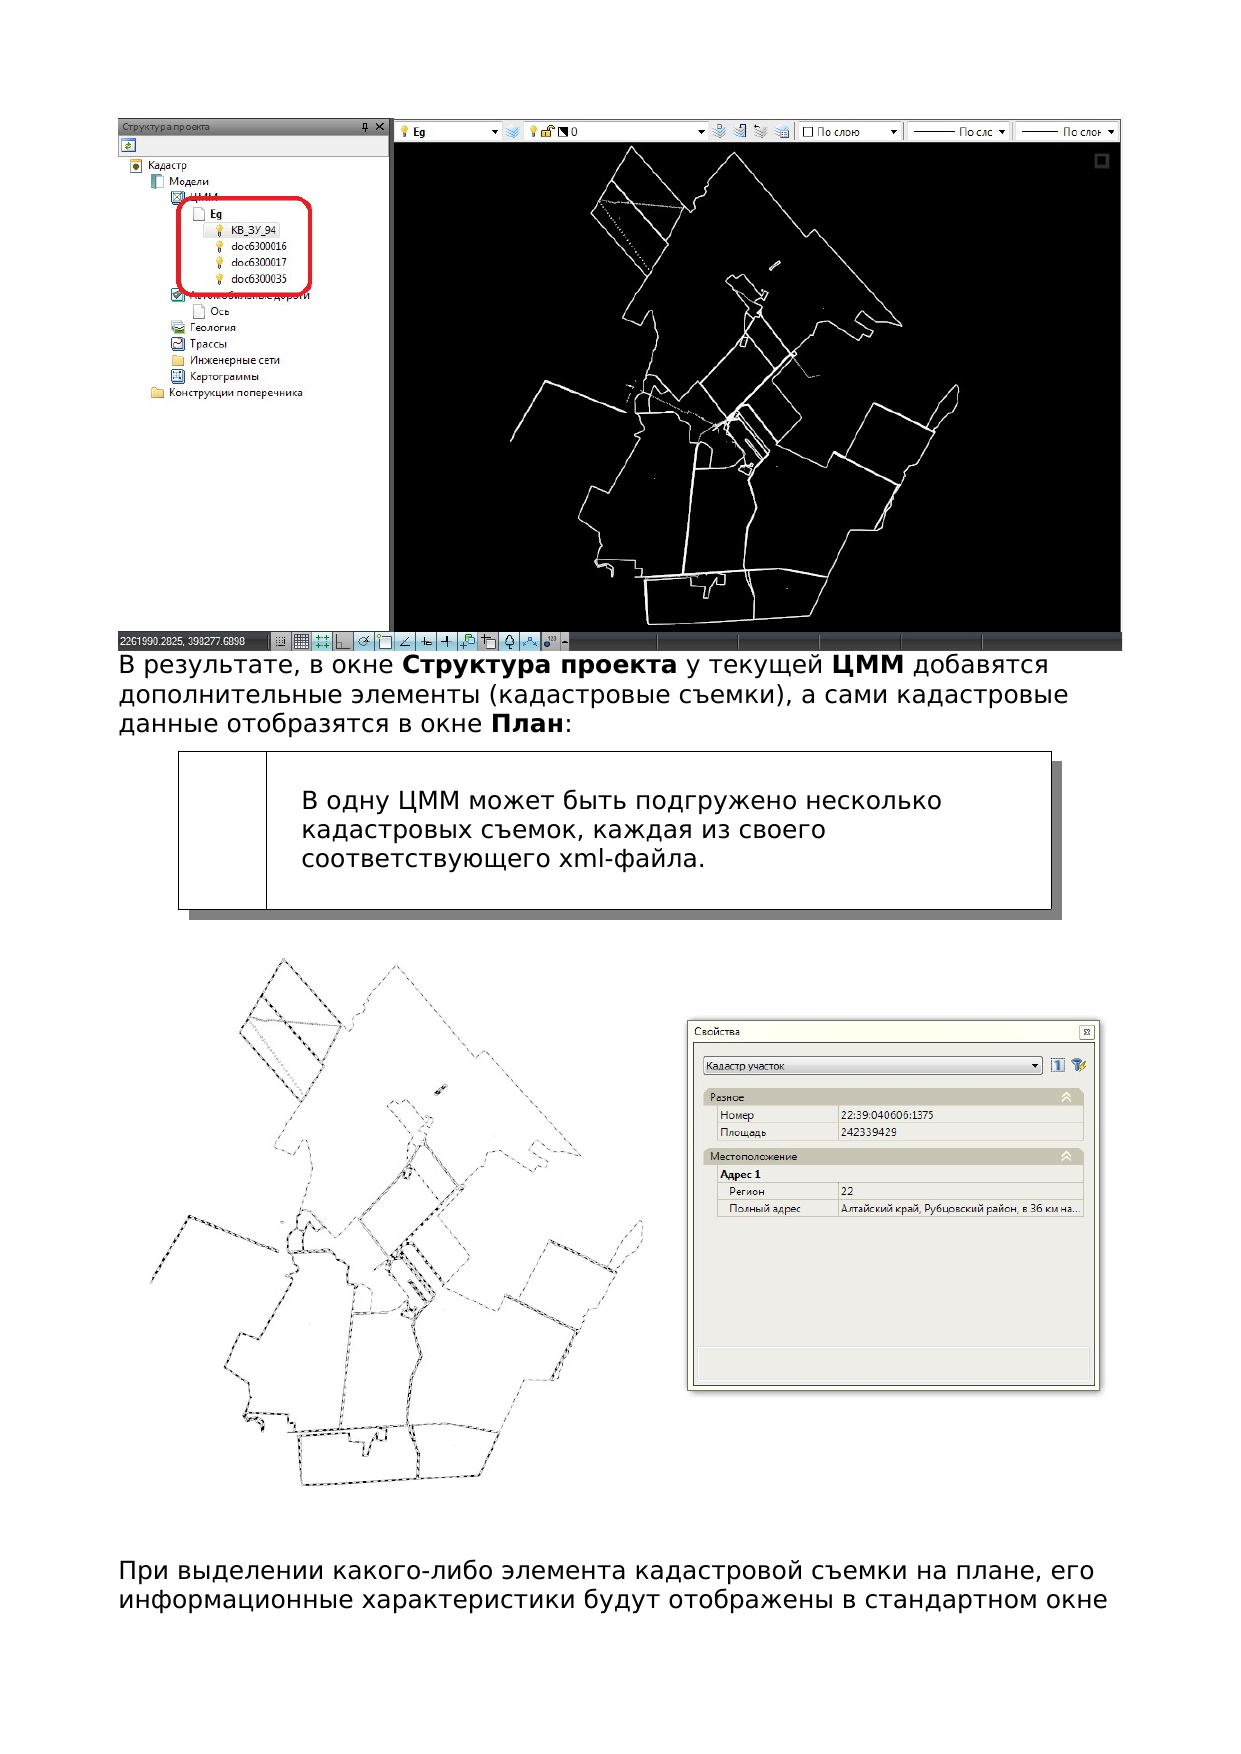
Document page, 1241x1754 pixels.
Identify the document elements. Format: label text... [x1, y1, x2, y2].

text При выделении какого-либо элемента кадастровой съемки на плане, его информационные характеристики будут отображены в стандартном окне [118, 1557, 1122, 1614]
table_header [179, 752, 266, 909]
text В результате, в окне Структура проекта у текущей ЦММ добавятся дополнительные элементы (кадастровые съемки), а сами кадастровые данные отобразятся в окне План: [118, 651, 1122, 738]
picture [118, 118, 1123, 651]
picture [118, 920, 1123, 1557]
table_header В одну ЦММ может быть подгружено несколько кадастровых съемок, каждая из своего соответствующего xml-файла. [267, 752, 1051, 909]
